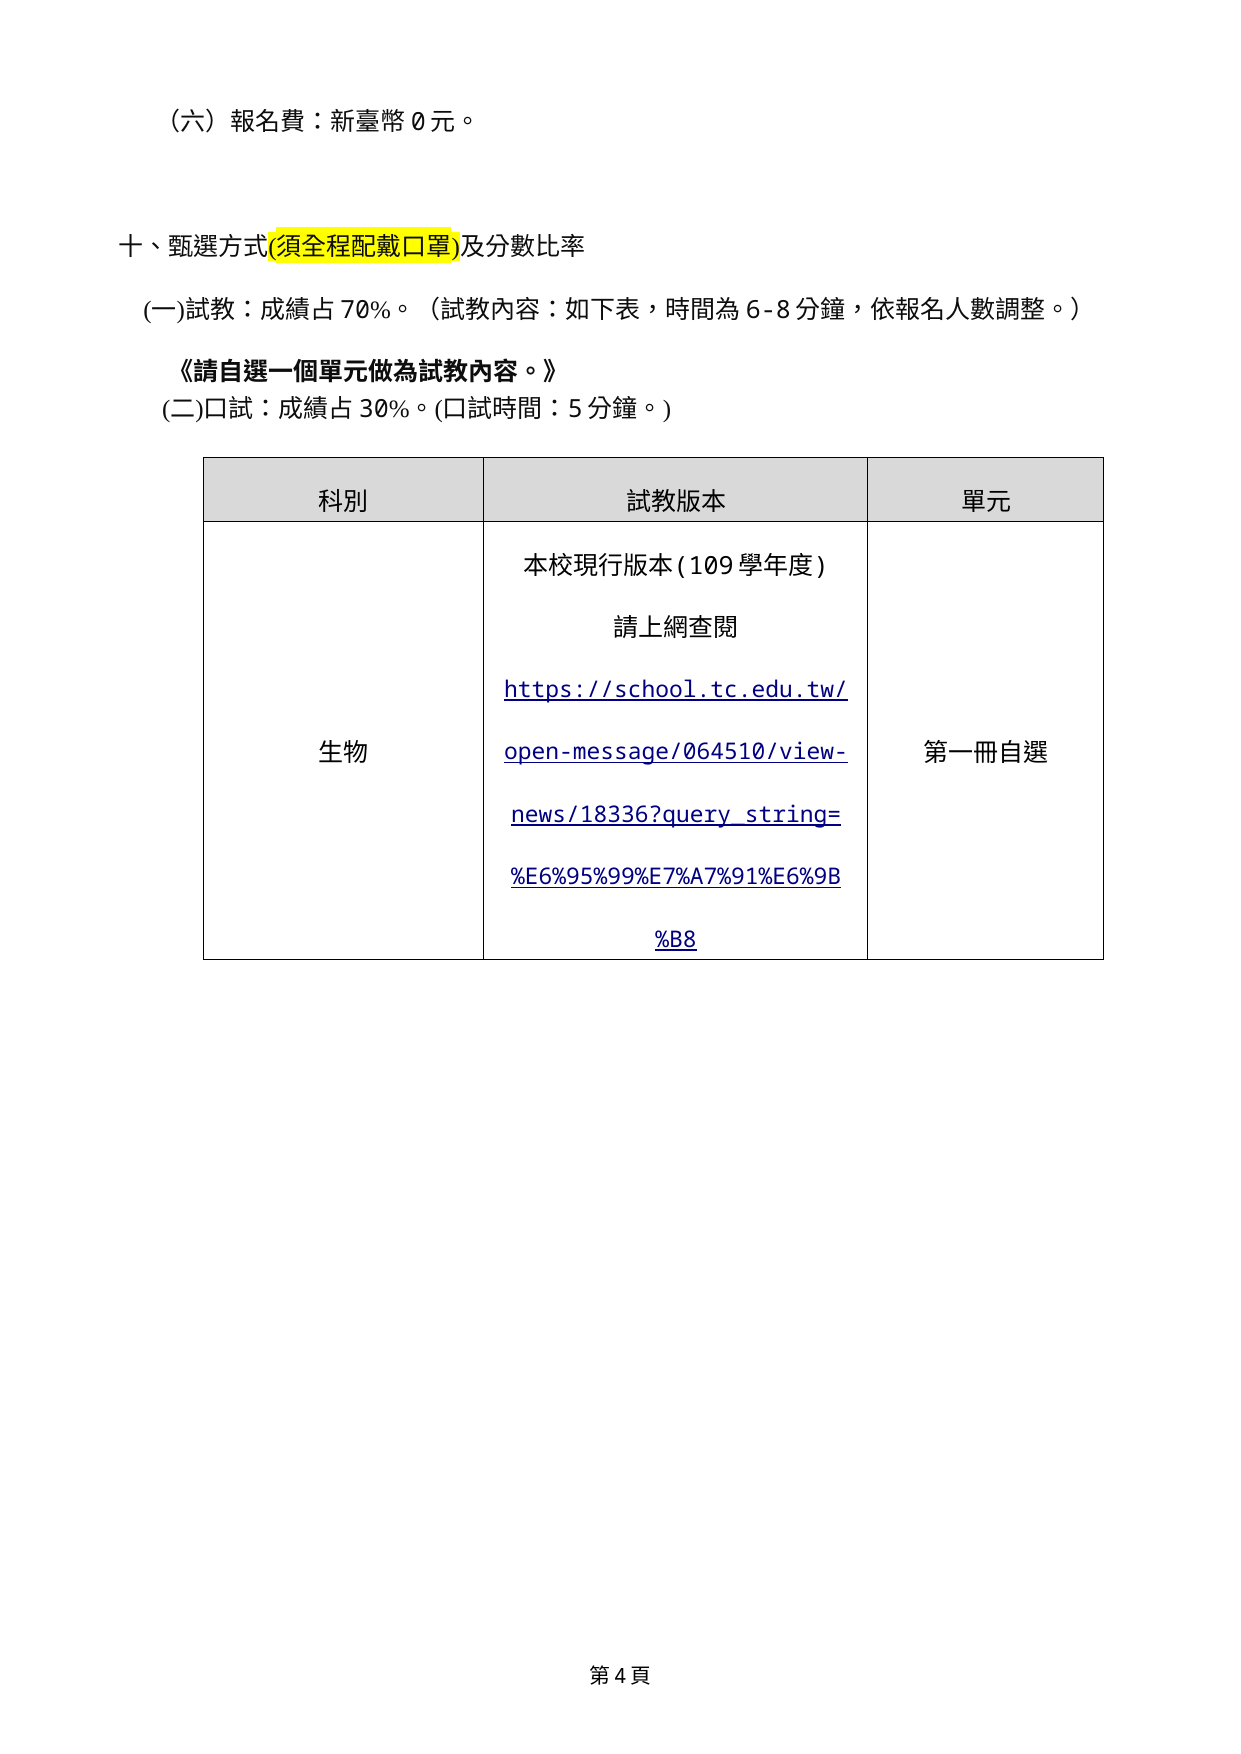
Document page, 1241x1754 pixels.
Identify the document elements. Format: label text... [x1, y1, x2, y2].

text （六）報名費：新臺幣0元。 [156, 78, 1122, 141]
text (一)試教：成績占70%。（試教內容：如下表，時間為6-8分鐘，依報名人數調整。） [118, 266, 1122, 328]
text (二)口試：成績占30%。(口試時間：5分鐘。) [156, 391, 1122, 424]
table_header 單元 [868, 458, 1103, 521]
table_cell 本校現行版本(109學年度) 請上網查閱 https://school.tc.edu.tw/open-message/064510/view-news/18336?query_string=%E6%95%99%E7%A7%91%E6%9B%B8 [484, 522, 867, 959]
table_cell 生物 [204, 522, 483, 959]
table_cell 第一冊自選 [868, 522, 1103, 959]
text 十、甄選方式(須全程配戴口罩)及分數比率 [118, 203, 1122, 266]
table_header 試教版本 [484, 458, 867, 521]
text 《請自選一個單元做為試教內容。》 [118, 328, 1122, 391]
table_header 科別 [204, 458, 483, 521]
